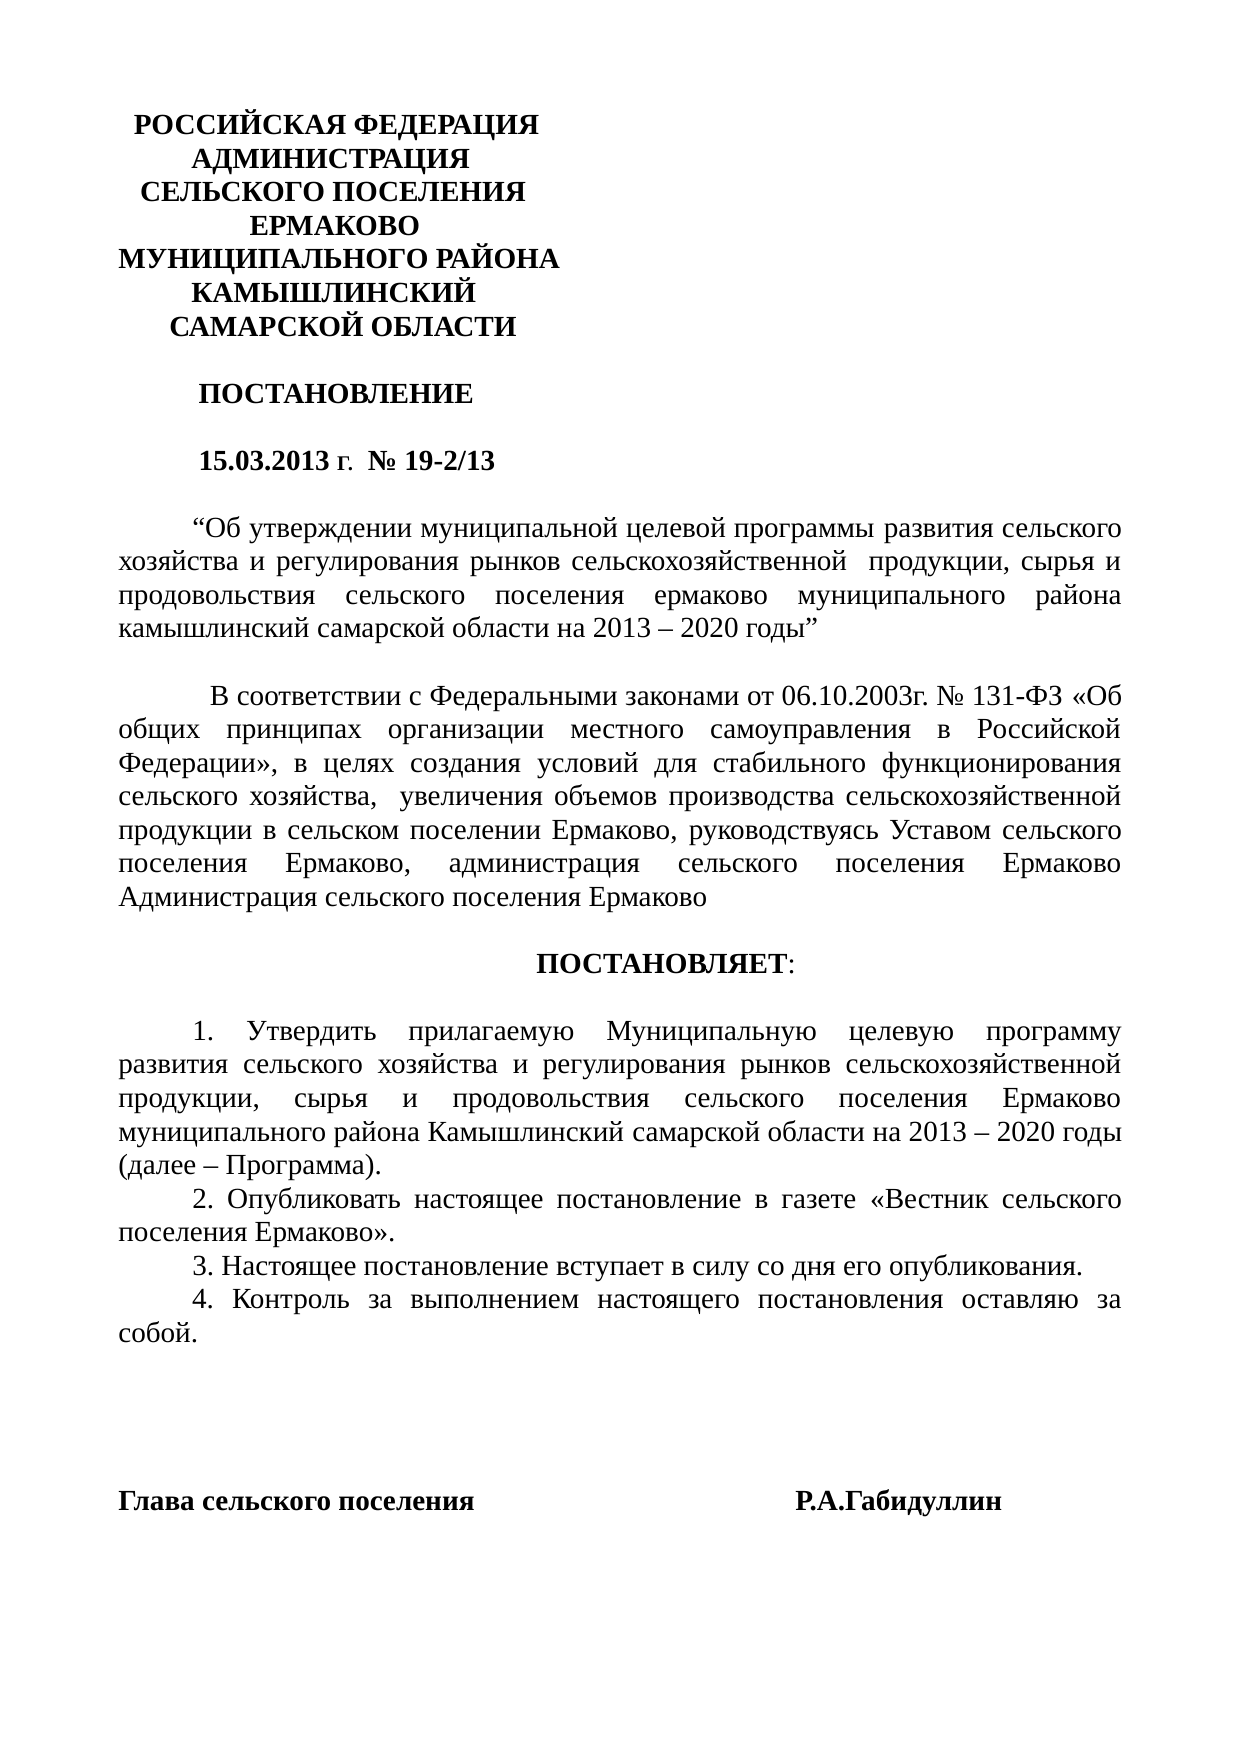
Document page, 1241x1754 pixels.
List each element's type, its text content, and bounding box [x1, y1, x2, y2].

subtitle КАМЫШЛИНСКИЙ [118, 275, 1122, 309]
subtitle РОССИЙСКАЯ ФЕДЕРАЦИЯ [118, 107, 1122, 141]
text 4. Контроль за выполнением настоящего постановления оставляю за собой. [118, 1281, 1122, 1348]
text 3. Настоящее постановление вступает в силу со дня его опубликования. [118, 1248, 1122, 1281]
text “Об утверждении муниципальной целевой программы развития сельского хозяйства и регулирования рынков сельскохозяйственной продукции, сырья и продовольствия сельского поселения ермаково муниципального района камышлинский самарской области на 2013 – 2020 годы” [118, 510, 1122, 644]
subtitle 15.03.2013 г. № 19-2/13 [118, 443, 1122, 476]
subtitle МУНИЦИПАЛЬНОГО РАЙОНА [118, 242, 1122, 275]
text ПОСТАНОВЛЕНИЕ [118, 376, 1122, 409]
text 2. Опубликовать настоящее постановление в газете «Вестник сельского поселения Ермаково». [118, 1181, 1122, 1248]
text Глава сельского поселения Р.А.Габидуллин [118, 1483, 1122, 1516]
text ПОСТАНОВЛЯЕТ: [118, 946, 1122, 979]
subtitle ЕРМАКОВО [118, 208, 1122, 242]
subtitle АДМИНИСТРАЦИЯ [118, 141, 1122, 174]
subtitle СЕЛЬСКОГО ПОСЕЛЕНИЯ [118, 174, 1122, 208]
text В соответствии с Федеральными законами от 06.10.2003г. № 131-ФЗ «Об общих принципах организации местного самоуправления в Российской Федерации», в целях создания условий для стабильного функционирования сельского хозяйства, увеличения объемов производства сельскохозяйственной продукции в сельском поселении Ермаково, руководствуясь Уставом сельского поселения Ермаково, администрация сельского поселения Ермаково Администрация сельского поселения Ермаково [118, 678, 1122, 912]
text 1. Утвердить прилагаемую Муниципальную целевую программу развития сельского хозяйства и регулирования рынков сельскохозяйственной продукции, сырья и продовольствия сельского поселения Ермаково муниципального района Камышлинский самарской области на 2013 – 2020 годы (далее – Программа). [118, 1013, 1122, 1181]
text САМАРСКОЙ ОБЛАСТИ [118, 309, 1122, 342]
